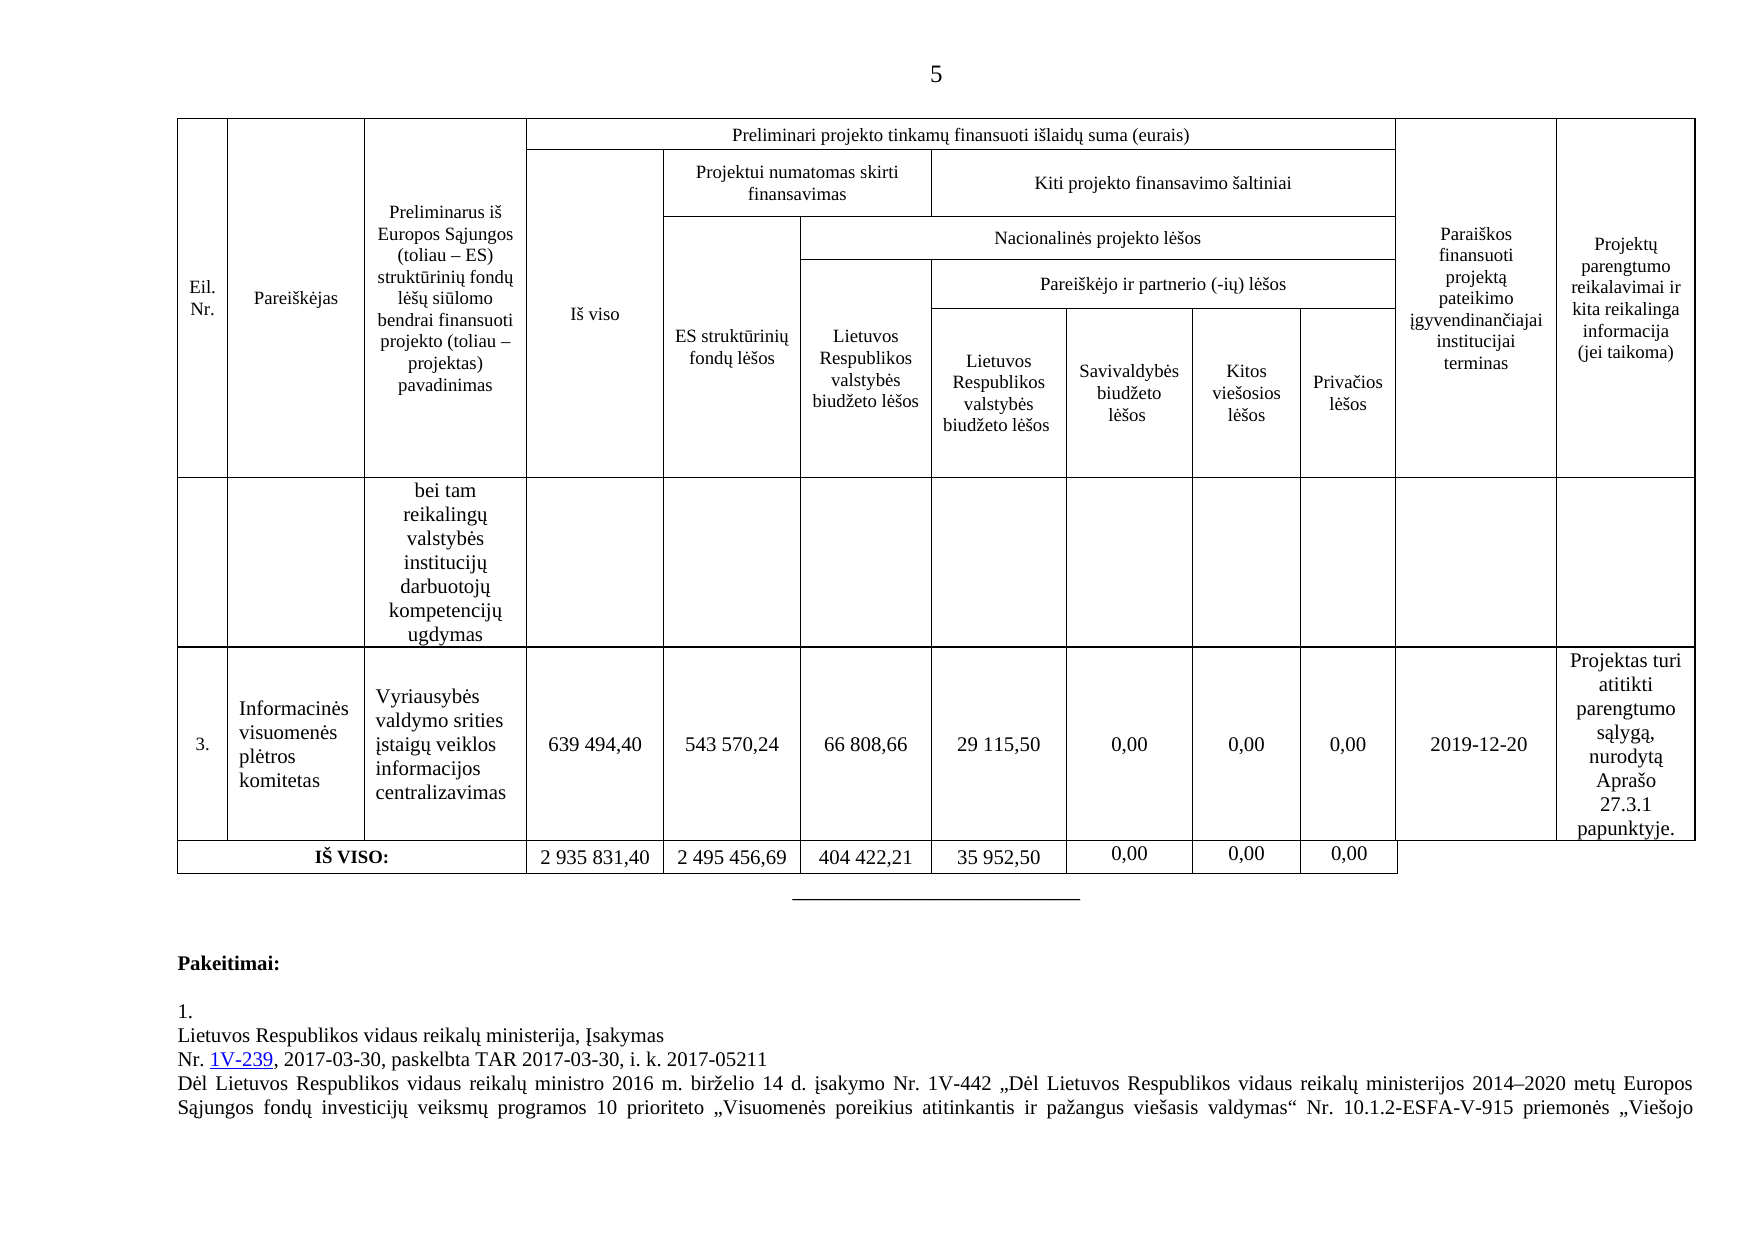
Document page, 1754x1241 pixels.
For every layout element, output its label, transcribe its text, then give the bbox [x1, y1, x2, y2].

table_cell 29 115,50 [932, 648, 1066, 840]
table_cell IŠ VISO: [178, 841, 526, 873]
table_header Paraiškos finansuoti projektą pateikimo įgyvendinančiajai institucijai terminas [1396, 119, 1556, 477]
table_cell 66 808,66 [801, 648, 931, 840]
table_cell 3. [178, 648, 227, 840]
table_cell 0,00 [1067, 648, 1192, 840]
table_cell 0,00 [1301, 648, 1395, 840]
text Pakeitimai: [177, 951, 1695, 975]
table_cell Projektui numatomas skirti finansavimas [664, 150, 931, 216]
table_cell Lietuvos Respublikos valstybės biudžeto lėšos [932, 309, 1066, 477]
text _______________________ [177, 874, 1695, 903]
table_cell [932, 478, 1066, 646]
table_cell Projektas turi atitikti parengtumo sąlygą, nurodytą Aprašo 27.3.1 papunktyje. [1557, 648, 1694, 840]
text Dėl Lietuvos Respublikos vidaus reikalų ministro 2016 m. birželio 14 d. įsakymo Nr. 1V-442 „Dėl Lietuvos Respublikos vidaus reikalų ministerijos 2014–2020 metų Europos Sąjungos fondų investicijų veiksmų programos 10 prioriteto „Visuomenės poreikius atitinkantis ir pažangus viešasis valdymas“ Nr. 10.1.2-ESFA-V-915 priemonės „Viešojo [177, 1071, 1695, 1119]
table_cell 0,00 [1301, 841, 1397, 873]
table_cell bei tam reikalingų valstybės institucijų darbuotojų kompetencijų ugdymas [365, 478, 526, 646]
table_cell Iš viso [527, 150, 663, 477]
table_cell Privačios lėšos [1301, 309, 1395, 477]
table_cell Lietuvos Respublikos valstybės biudžeto lėšos [801, 260, 931, 477]
table_cell Savivaldybės biudžeto lėšos [1067, 309, 1192, 477]
table_cell Kitos viešosios lėšos [1193, 309, 1300, 477]
table_cell ES struktūrinių fondų lėšos [664, 217, 800, 477]
table_header Pareiškėjas [228, 119, 364, 477]
table_cell 2 935 831,40 [527, 841, 663, 873]
table_cell [1067, 478, 1192, 646]
table_header Projektų parengtumo reikalavimai ir kita reikalinga informacija (jei taikoma) [1557, 119, 1694, 477]
table_cell 0,00 [1193, 841, 1300, 873]
table_cell 2 495 456,69 [664, 841, 800, 873]
table_cell [527, 478, 663, 646]
table_cell [1557, 841, 1695, 873]
table_cell [178, 478, 227, 646]
text Lietuvos Respublikos vidaus reikalų ministerija, Įsakymas [177, 1023, 1695, 1047]
table_cell [664, 478, 800, 646]
table_cell [1301, 478, 1395, 646]
text Nr. 1V-239, 2017-03-30, paskelbta TAR 2017-03-30, i. k. 2017-05211 [177, 1047, 1695, 1071]
table_cell Pareiškėjo ir partnerio (-ių) lėšos [932, 260, 1395, 307]
table_cell 639 494,40 [527, 648, 663, 840]
table_header Preliminari projekto tinkamų finansuoti išlaidų suma (eurais) [527, 119, 1395, 149]
table_cell Informacinės visuomenės plėtros komitetas [228, 648, 364, 840]
table_cell [801, 478, 931, 646]
table_cell 0,00 [1067, 841, 1192, 873]
table_cell [1193, 478, 1300, 646]
table_cell 2019-12-20 [1396, 648, 1556, 840]
table_cell Kiti projekto finansavimo šaltiniai [932, 150, 1395, 216]
table_cell [228, 478, 364, 646]
table_cell Vyriausybės valdymo srities įstaigų veiklos informacijos centralizavimas [365, 648, 526, 840]
table_cell [1557, 478, 1694, 646]
table_cell 0,00 [1193, 648, 1300, 840]
table_cell 543 570,24 [664, 648, 800, 840]
table_header Preliminarus iš Europos Sąjungos (toliau – ES) struktūrinių fondų lėšų siūlomo bendrai finansuoti projekto (toliau – projektas) pavadinimas [365, 119, 526, 477]
text 1. [177, 999, 1695, 1023]
table_cell Nacionalinės projekto lėšos [801, 217, 1395, 259]
table_cell 404 422,21 [801, 841, 931, 873]
table_cell [1398, 841, 1557, 873]
table_header Eil. Nr. [178, 119, 227, 477]
table_cell 35 952,50 [932, 841, 1066, 873]
table_cell [1396, 478, 1556, 646]
